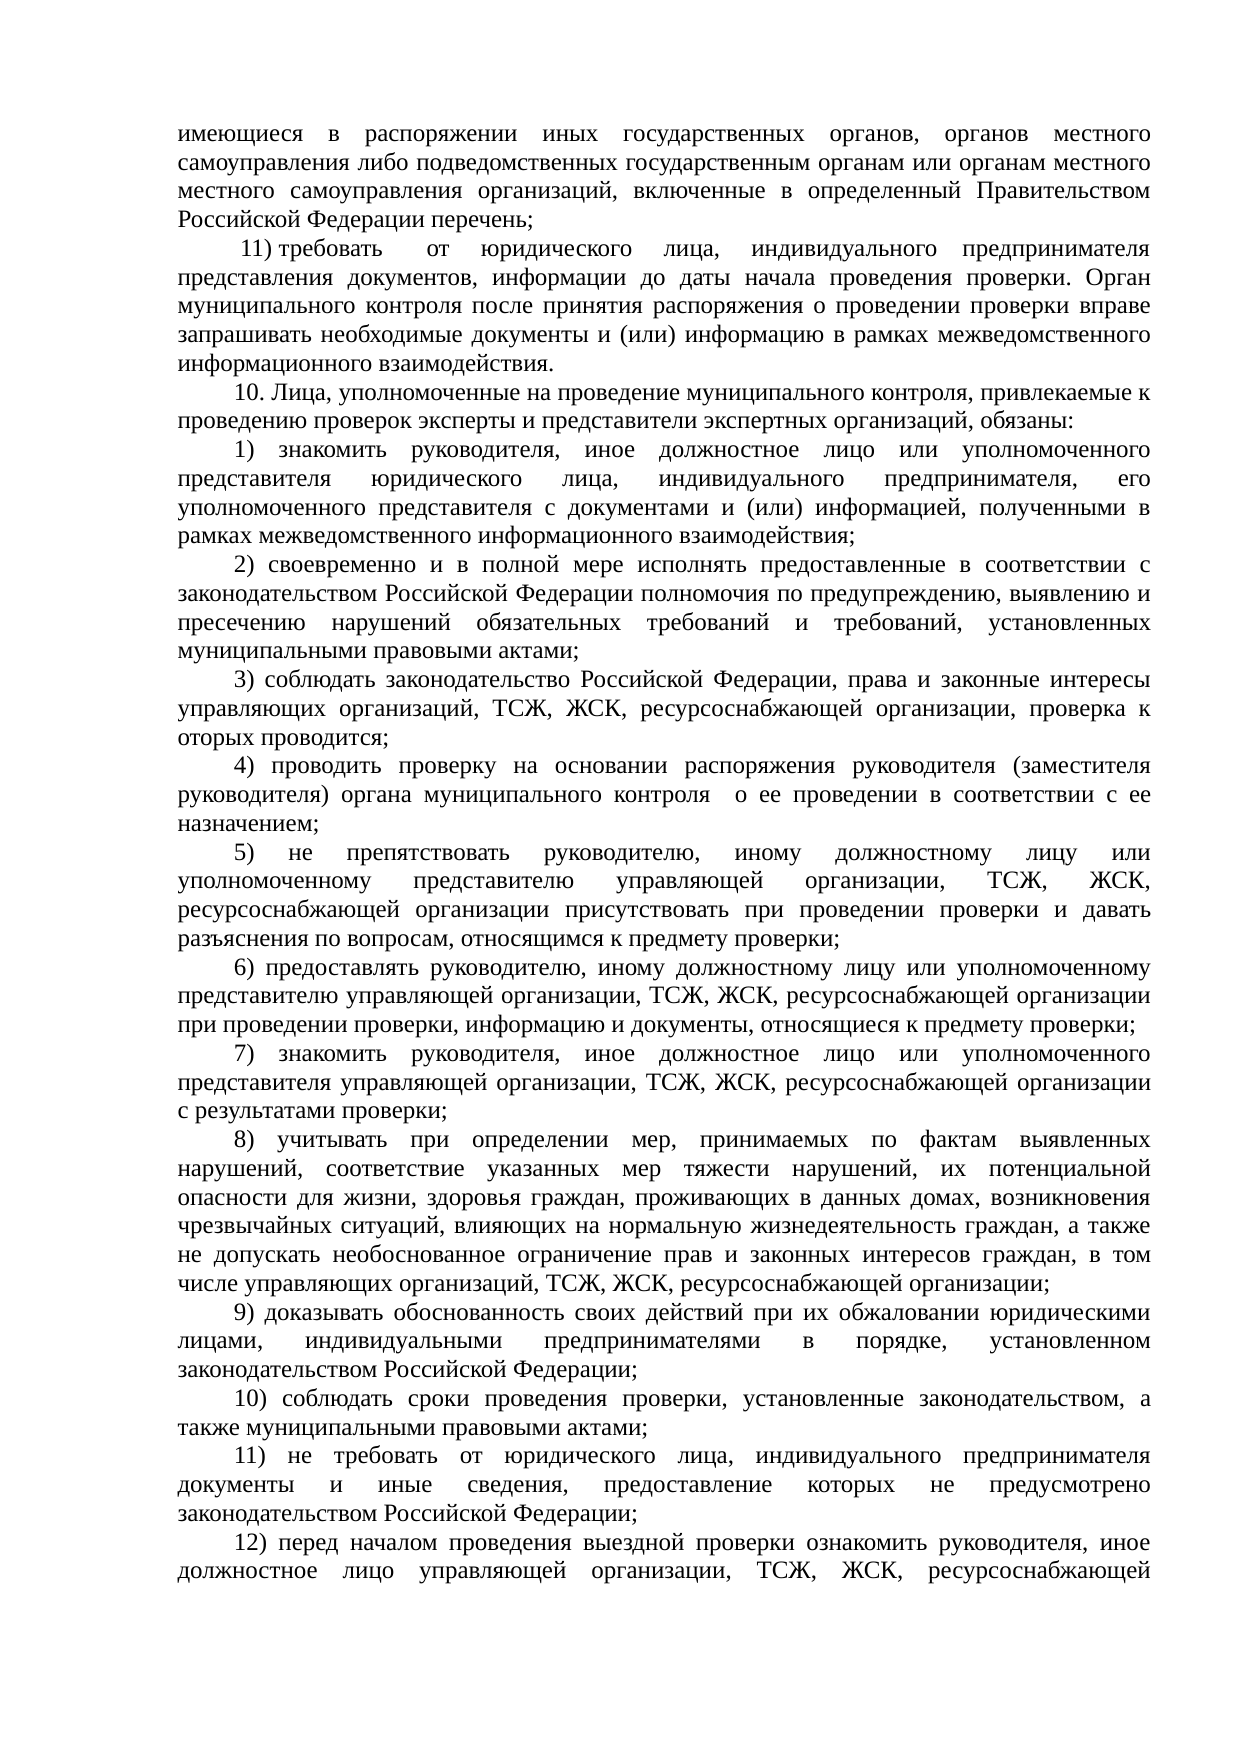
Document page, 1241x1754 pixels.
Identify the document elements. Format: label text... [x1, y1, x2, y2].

text 9) доказывать обоснованность своих действий при их обжаловании юридическими лицами, индивидуальными предпринимателями в порядке, установленном законодательством Российской Федерации; [177, 1297, 1152, 1383]
text 3) соблюдать законодательство Российской Федерации, права и законные интересы управляющих организаций, ТСЖ, ЖСК, ресурсоснабжающей организации, проверка к оторых проводится; [177, 664, 1152, 751]
text 10. Лица, уполномоченные на проведение муниципального контроля, привлекаемые к проведению проверок эксперты и представители экспертных организаций, обязаны: [177, 377, 1152, 434]
text 4) проводить проверку на основании распоряжения руководителя (заместителя руководителя) органа муниципального контроля о ее проведении в соответствии с ее назначением; [177, 751, 1152, 837]
text 1) знакомить руководителя, иное должностное лицо или уполномоченного представителя юридического лица, индивидуального предпринимателя, его уполномоченного представителя с документами и (или) информацией, полученными в рамках межведомственного информационного взаимодействия; [177, 434, 1152, 549]
text 12) перед началом проведения выездной проверки ознакомить руководителя, иное должностное лицо управляющей организации, ТСЖ, ЖСК, ресурсоснабжающей [177, 1527, 1152, 1584]
text 10) соблюдать сроки проведения проверки, установленные законодательством, а также муниципальными правовыми актами; [177, 1383, 1152, 1441]
text 5) не препятствовать руководителю, иному должностному лицу или уполномоченному представителю управляющей организации, ТСЖ, ЖСК, ресурсоснабжающей организации присутствовать при проведении проверки и давать разъяснения по вопросам, относящимся к предмету проверки; [177, 837, 1152, 952]
text 11) не требовать от юридического лица, индивидуального предпринимателя документы и иные сведения, предоставление которых не предусмотрено законодательством Российской Федерации; [177, 1441, 1152, 1527]
text 2) своевременно и в полной мере исполнять предоставленные в соответствии с законодательством Российской Федерации полномочия по предупреждению, выявлению и пресечению нарушений обязательных требований и требований, установленных муниципальными правовыми актами; [177, 549, 1152, 664]
text 7) знакомить руководителя, иное должностное лицо или уполномоченного представителя управляющей организации, ТСЖ, ЖСК, ресурсоснабжающей организации с результатами проверки; [177, 1038, 1152, 1124]
text имеющиеся в распоряжении иных государственных органов, органов местного самоуправления либо подведомственных государственным органам или органам местного местного самоуправления организаций, включенные в определенный Правительством Российской Федерации перечень; [177, 118, 1152, 233]
text 11) требовать от юридического лица, индивидуального предпринимателя представления документов, информации до даты начала проведения проверки. Орган муниципального контроля после принятия распоряжения о проведении проверки вправе запрашивать необходимые документы и (или) информацию в рамках межведомственного информационного взаимодействия. [177, 233, 1152, 377]
text 8) учитывать при определении мер, принимаемых по фактам выявленных нарушений, соответствие указанных мер тяжести нарушений, их потенциальной опасности для жизни, здоровья граждан, проживающих в данных домах, возникновения чрезвычайных ситуаций, влияющих на нормальную жизнедеятельность граждан, а также не допускать необоснованное ограничение прав и законных интересов граждан, в том числе управляющих организаций, ТСЖ, ЖСК, ресурсоснабжающей организации; [177, 1124, 1152, 1297]
text 6) предоставлять руководителю, иному должностному лицу или уполномоченному представителю управляющей организации, ТСЖ, ЖСК, ресурсоснабжающей организации при проведении проверки, информацию и документы, относящиеся к предмету проверки; [177, 952, 1152, 1038]
